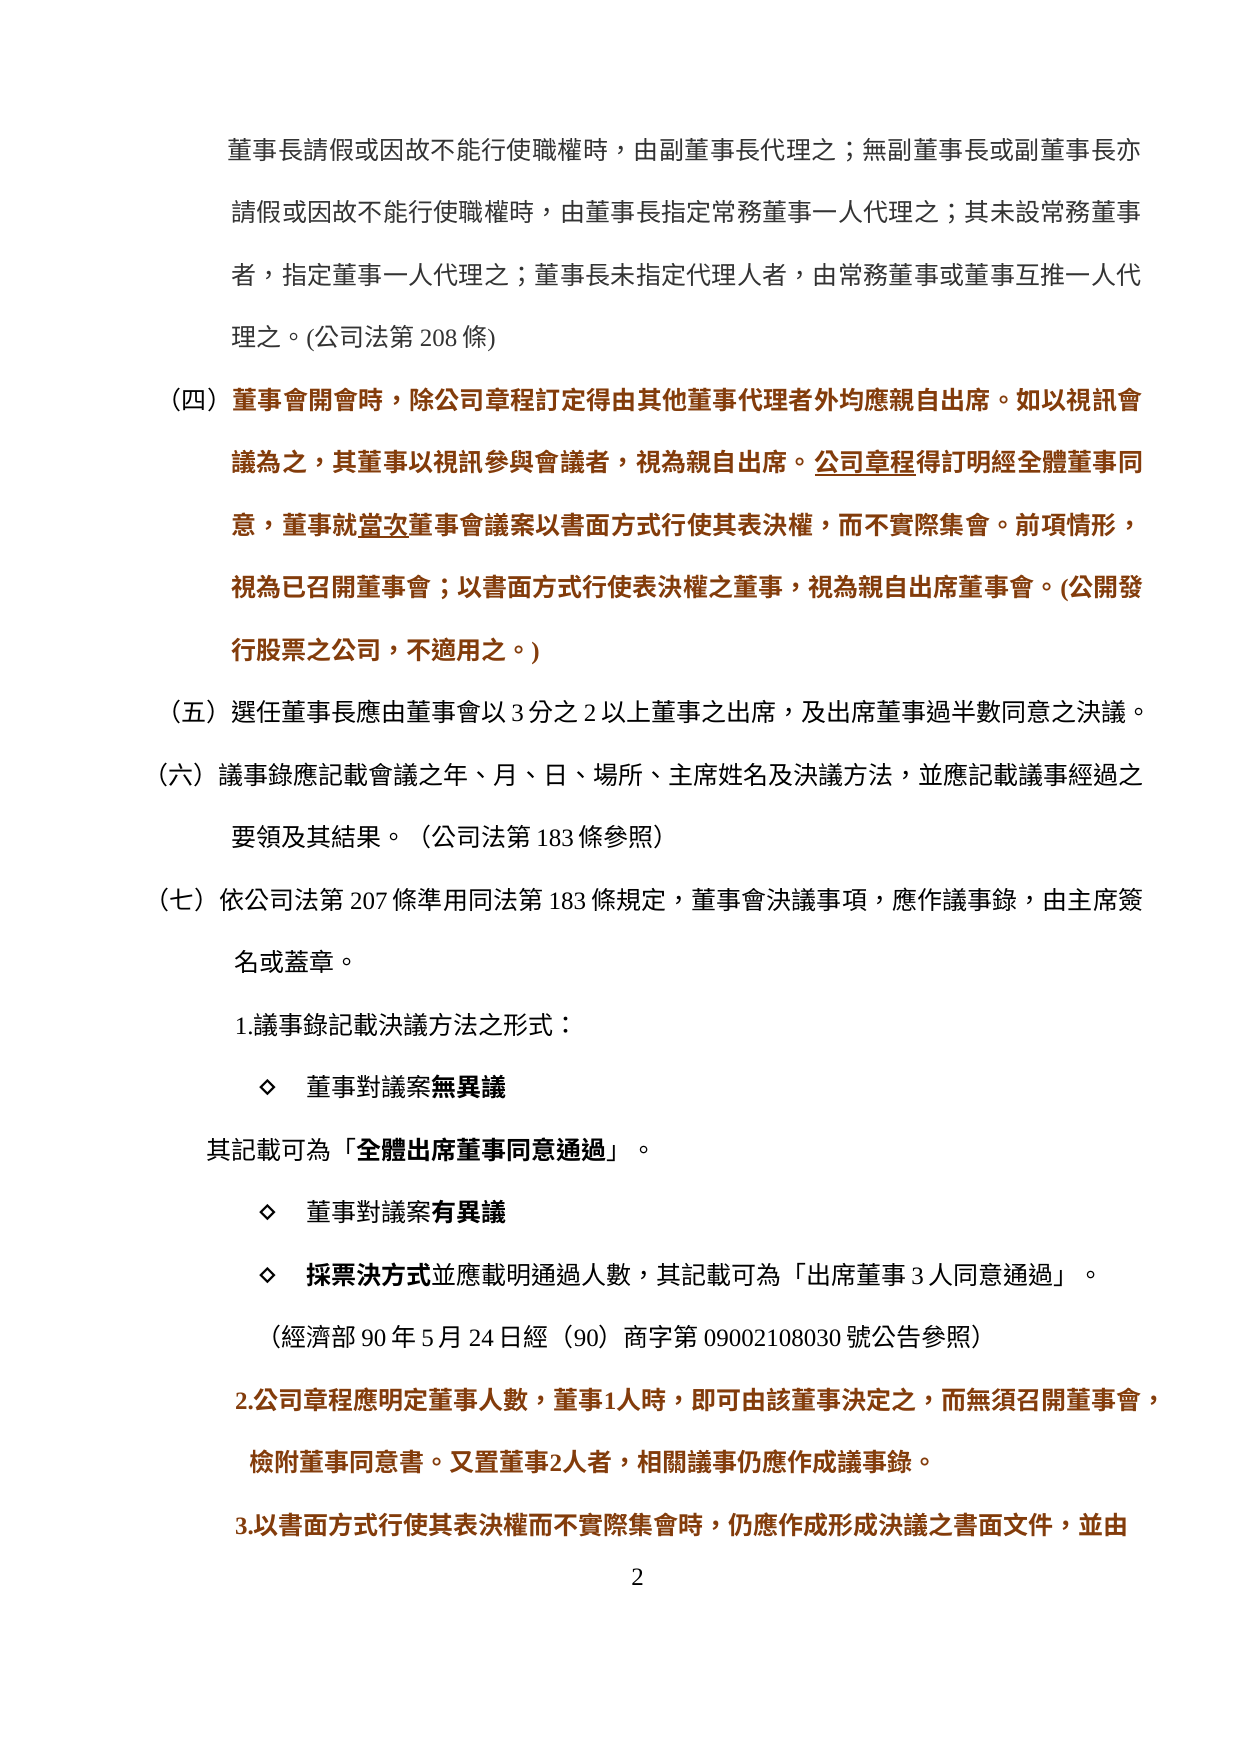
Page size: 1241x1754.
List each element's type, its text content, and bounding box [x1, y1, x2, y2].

text 1.議事錄記載決議方法之形式： [234, 982, 1144, 1044]
text （五）選任董事長應由董事會以3分之2以上董事之出席，及出席董事過半數同意之決議。 [156, 669, 1144, 732]
list 董事對議案有異議 [256, 1169, 1144, 1232]
text 3.以書面方式行使其表決權而不實際集會時，仍應作成形成決議之書面文件，並由 [235, 1482, 1144, 1544]
list 採票決方式並應載明通過人數，其記載可為「出席董事3人同意通過」。 [256, 1232, 1144, 1294]
list 董事對議案無異議 [256, 1044, 1144, 1107]
text 2.公司章程應明定董事人數，董事1人時，即可由該董事決定之，而無須召開董事會，檢附董事同意書。又置董事2人者，相關議事仍應作成議事錄。 [235, 1357, 1144, 1482]
text （七）依公司法第207條準用同法第183條規定，董事會決議事項，應作議事錄，由主席簽名或蓋章。 [131, 857, 1144, 982]
text （經濟部90年5月24日經（90）商字第09002108030號公告參照） [256, 1294, 1144, 1357]
text （六）議事錄應記載會議之年、月、日、場所、主席姓名及決議方法，並應記載議事經過之要領及其結果。（公司法第183條參照） [131, 732, 1144, 857]
text （四）董事會開會時，除公司章程訂定得由其他董事代理者外均應親自出席。如以視訊會議為之，其董事以視訊參與會議者，視為親自出席。公司章程得訂明經全體董事同意，董事就當次董事會議案以書面方式行使其表決權，而不實際集會。前項情形，視為已召開董事會；以書面方式行使表決權之董事，視為親自出席董事會。(公開發行股票之公司，不適用之。) [156, 357, 1144, 669]
text 其記載可為「全體出席董事同意通過」。 [131, 1107, 1144, 1169]
text 董事長請假或因故不能行使職權時，由副董事長代理之；無副董事長或副董事長亦請假或因故不能行使職權時，由董事長指定常務董事一人代理之；其未設常務董事者，指定董事一人代理之；董事長未指定代理人者，由常務董事或董事互推一人代理之。(公司法第208條) [220, 107, 1144, 357]
